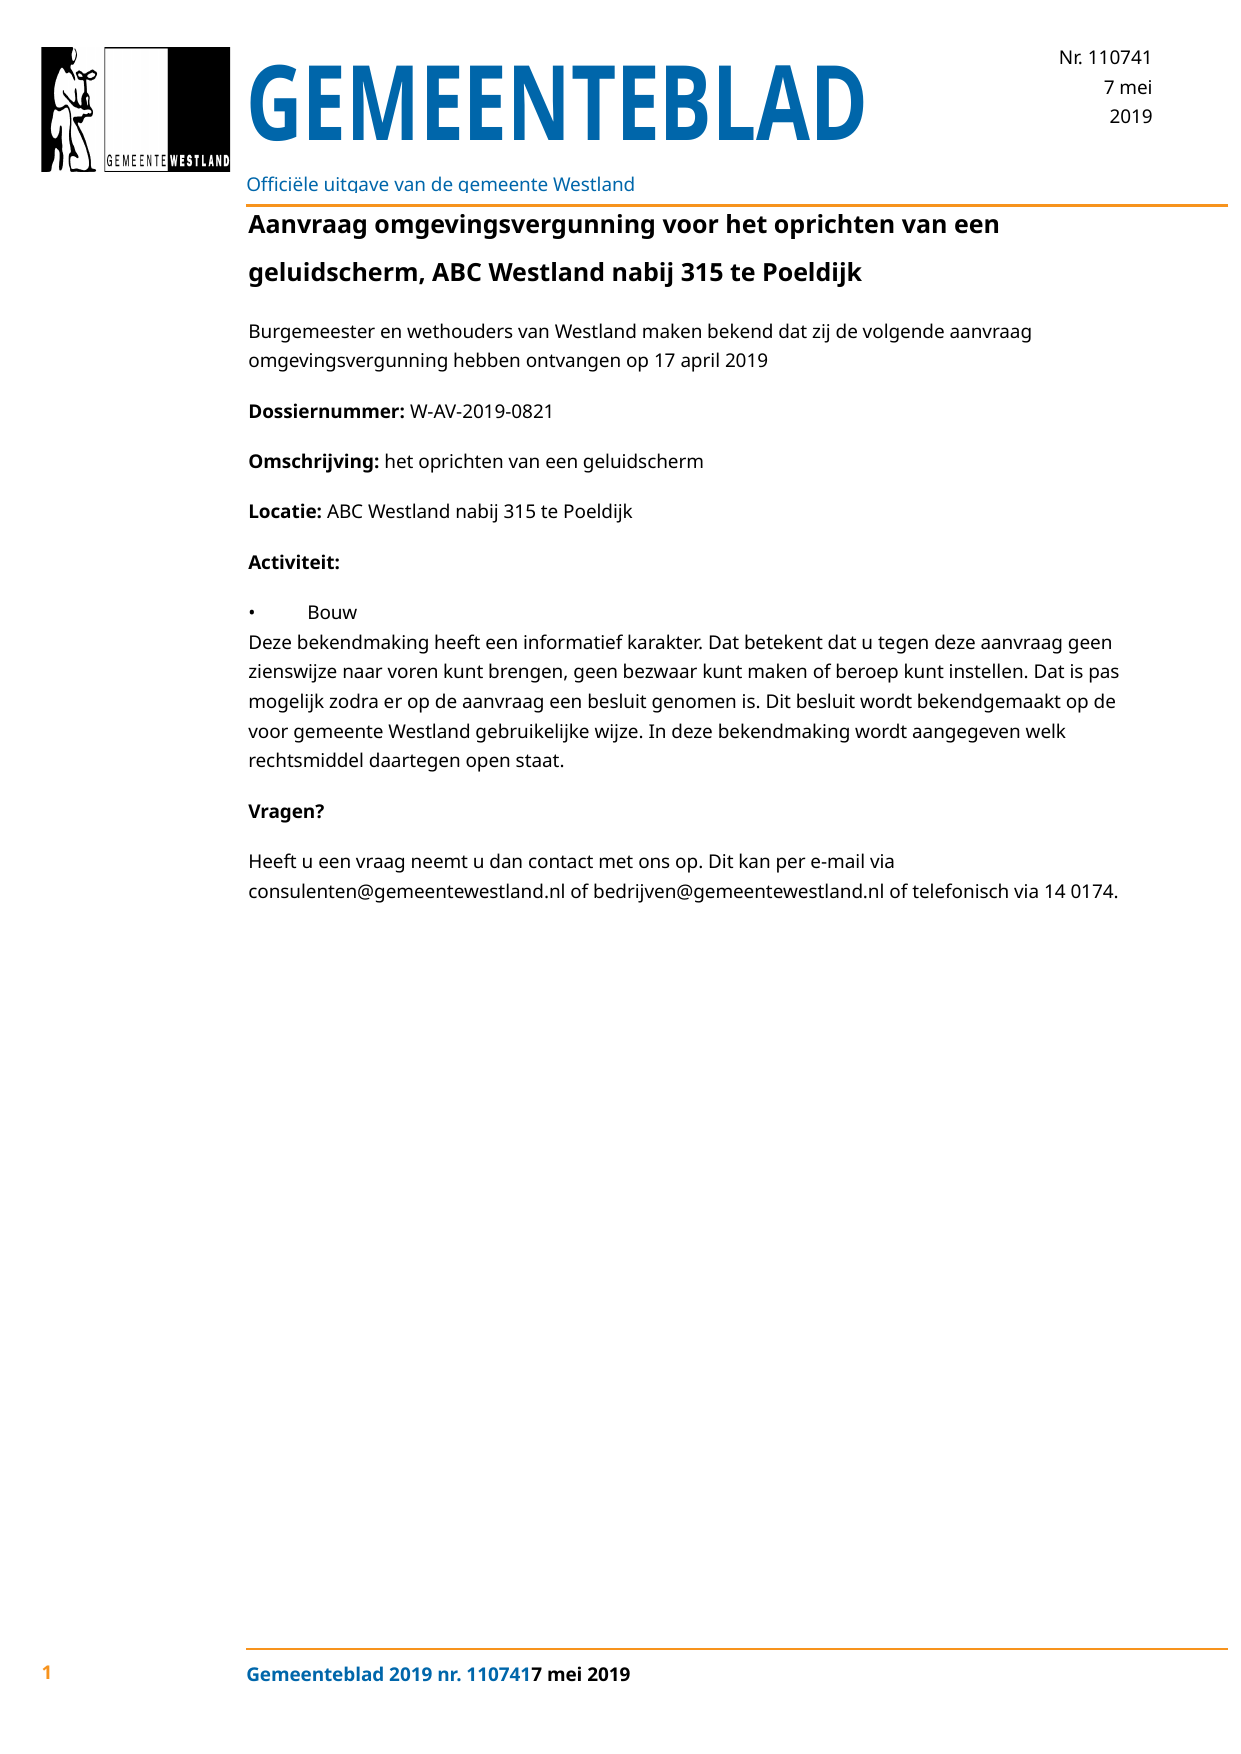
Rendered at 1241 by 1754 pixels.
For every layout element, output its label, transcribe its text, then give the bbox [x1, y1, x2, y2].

picture [41, 47, 231, 172]
text Activiteit: [248, 549, 1152, 575]
text Burgemeester en wethouders van Westland maken bekend dat zij de volgende aanvraag omgevingsvergunning hebben ontvangen op 17 april 2019 [248, 318, 1152, 373]
text Heeft u een vraag neemt u dan contact met ons op. Dit kan per e-mail via consulenten@gemeentewestland.nl of bedrijven@gemeentewestland.nl of telefonisch via 14 0174. [248, 848, 1152, 904]
list Bouw [248, 599, 1152, 625]
text Aanvraag omgevingsvergunning voor het oprichten van een geluidscherm, ABC Westland nabij 315 te Poeldijk [248, 207, 1152, 288]
text Vragen? [248, 798, 1152, 824]
text Omschrijving: het oprichten van een geluidscherm [248, 448, 1152, 474]
text Locatie: ABC Westland nabij 315 te Poeldijk [248, 499, 1152, 524]
text Dossiernummer: W-AV-2019-0821 [248, 398, 1152, 424]
text Deze bekendmaking heeft een informatief karakter. Dat betekent dat u tegen deze aanvraag geen zienswijze naar voren kunt brengen, geen bezwaar kunt maken of beroep kunt instellen. Dat is pas mogelijk zodra er op de aanvraag een besluit genomen is. Dit besluit wordt bekendgemaakt op de voor gemeente Westland gebruikelijke wijze. In deze bekendmaking wordt aangegeven welk rechtsmiddel daartegen open staat. [248, 629, 1152, 773]
